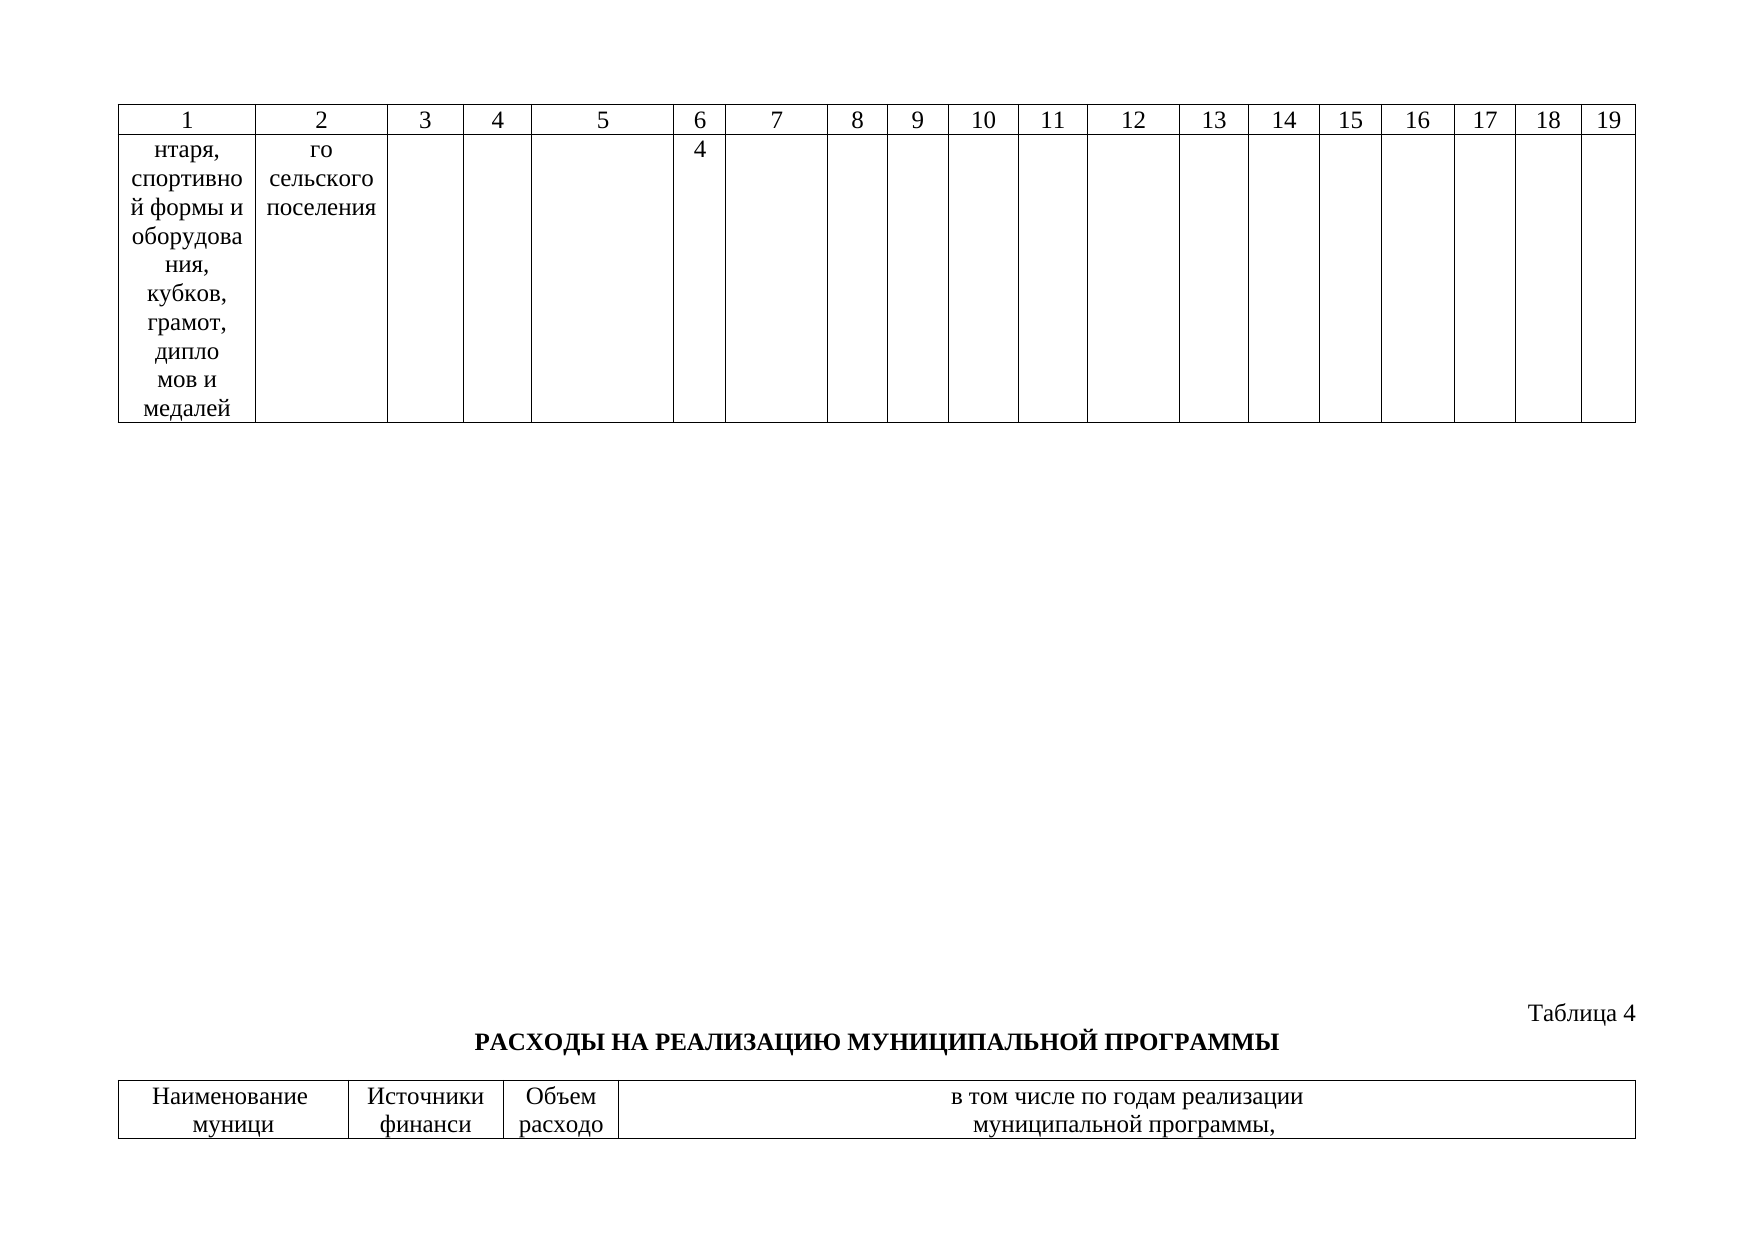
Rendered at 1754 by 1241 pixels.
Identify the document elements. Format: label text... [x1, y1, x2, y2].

table_header 5 [532, 105, 673, 133]
table_header 11 [1019, 105, 1087, 133]
table_header 8 [828, 105, 887, 133]
table_header 17 [1455, 105, 1515, 133]
table_header 1 [119, 105, 255, 133]
table_cell [1382, 135, 1454, 422]
table_header 10 [949, 105, 1018, 133]
text РАСХОДЫ НА РЕАЛИЗАЦИЮ МУНИЦИПАЛЬНОЙ ПРОГРАММЫ [118, 1027, 1636, 1056]
table_cell [949, 135, 1018, 422]
table_header Объем расходо [504, 1081, 618, 1138]
table_cell [1455, 135, 1515, 422]
table_cell го сельского поселения [256, 135, 387, 422]
table_cell нтаря, спортивной формы и оборудования, кубков, грамот, дипло мов и медалей [119, 135, 255, 422]
table_cell [1516, 135, 1581, 422]
table_header 16 [1382, 105, 1454, 133]
table_header 4 [464, 105, 531, 133]
table_header 6 [674, 105, 725, 133]
table_cell 4 [674, 135, 725, 422]
table_cell [1180, 135, 1248, 422]
table_header 14 [1249, 105, 1319, 133]
table_header 9 [888, 105, 948, 133]
table_header Наименование муници [119, 1081, 348, 1138]
table_header 19 [1582, 105, 1635, 133]
table_cell [828, 135, 887, 422]
table_header 3 [388, 105, 463, 133]
table_header 7 [726, 105, 827, 133]
table_cell [1088, 135, 1179, 422]
table_cell [1019, 135, 1087, 422]
text Таблица 4 [118, 998, 1636, 1027]
table_header в том числе по годам реализации муниципальной программы, [619, 1081, 1635, 1138]
table_cell [464, 135, 531, 422]
table_cell [388, 135, 463, 422]
table_header Источники финанси [349, 1081, 503, 1138]
table_header 15 [1320, 105, 1381, 133]
table_cell [1249, 135, 1319, 422]
table_cell [1582, 135, 1635, 422]
table_header 13 [1180, 105, 1248, 133]
table_cell [726, 135, 827, 422]
table_cell [1320, 135, 1381, 422]
table_cell [888, 135, 948, 422]
table_header 2 [256, 105, 387, 133]
table_header 18 [1516, 105, 1581, 133]
table_header 12 [1088, 105, 1179, 133]
table_cell [532, 135, 673, 422]
